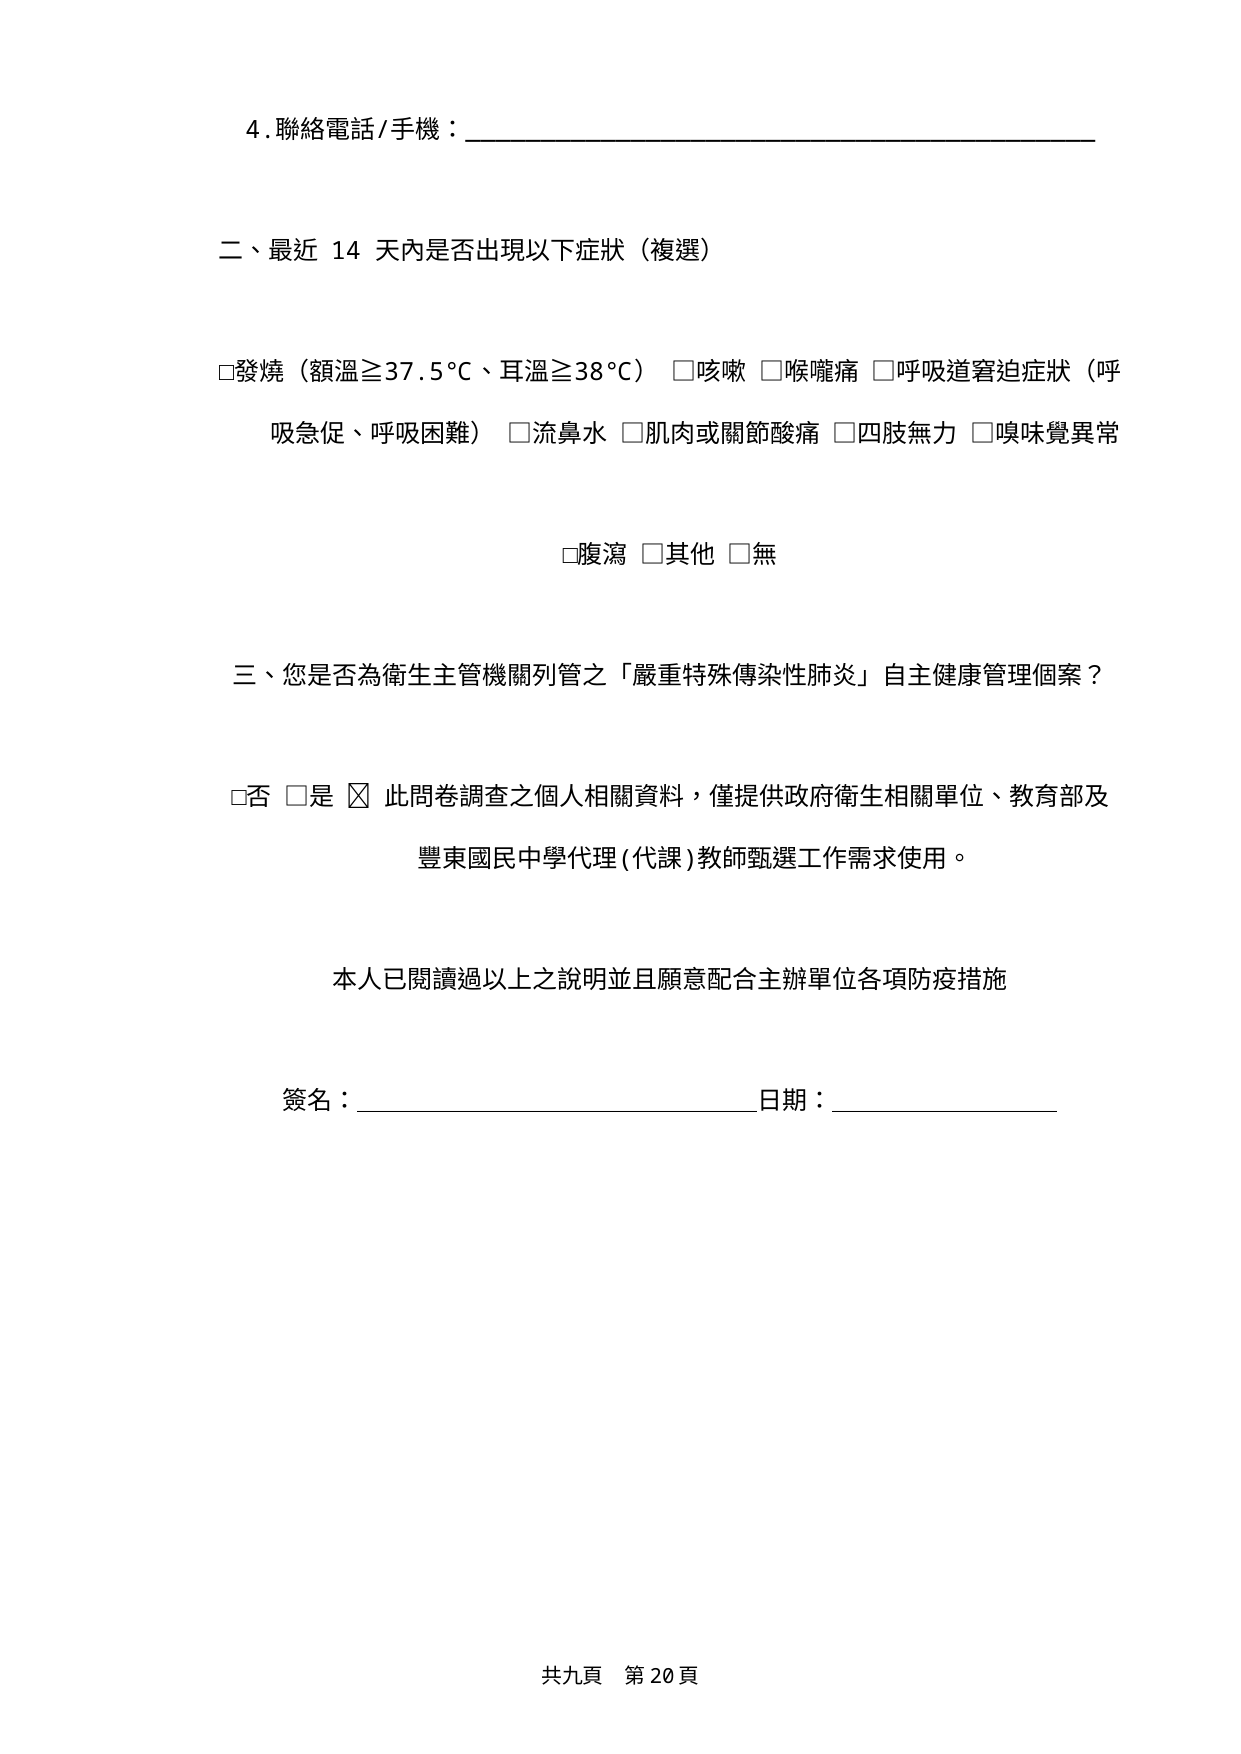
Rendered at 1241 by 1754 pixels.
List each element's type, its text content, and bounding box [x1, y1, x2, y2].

text □腹瀉 □其他 □無 [218, 511, 1122, 573]
text □否 □是  此問卷調查之個人相關資料，僅提供政府衛生相關單位、教育部及 豐東國民中學代理(代課)教師甄選工作需求使用。 [218, 753, 1122, 878]
text 三、您是否為衛生主管機關列管之「嚴重特殊傳染性肺炎」自主健康管理個案？ [218, 632, 1122, 694]
text □發燒（額溫≧37.5℃、耳溫≧38℃） □咳嗽 □喉嚨痛 □呼吸道窘迫症狀（呼吸急促、呼吸困難） □流鼻水 □肌肉或關節酸痛 □四肢無力 □嗅味覺異常 [218, 328, 1122, 453]
text 二、最近 14 天內是否出現以下症狀（複選） [218, 207, 1122, 269]
text 簽名：＿＿＿＿＿＿＿＿＿＿＿＿＿＿＿＿日期：＿＿＿＿＿＿＿＿＿ [218, 1057, 1122, 1119]
text 4.聯絡電話/手機：__________________________________________ [218, 86, 1122, 148]
text 本人已閱讀過以上之說明並且願意配合主辦單位各項防疫措施 [218, 936, 1122, 998]
